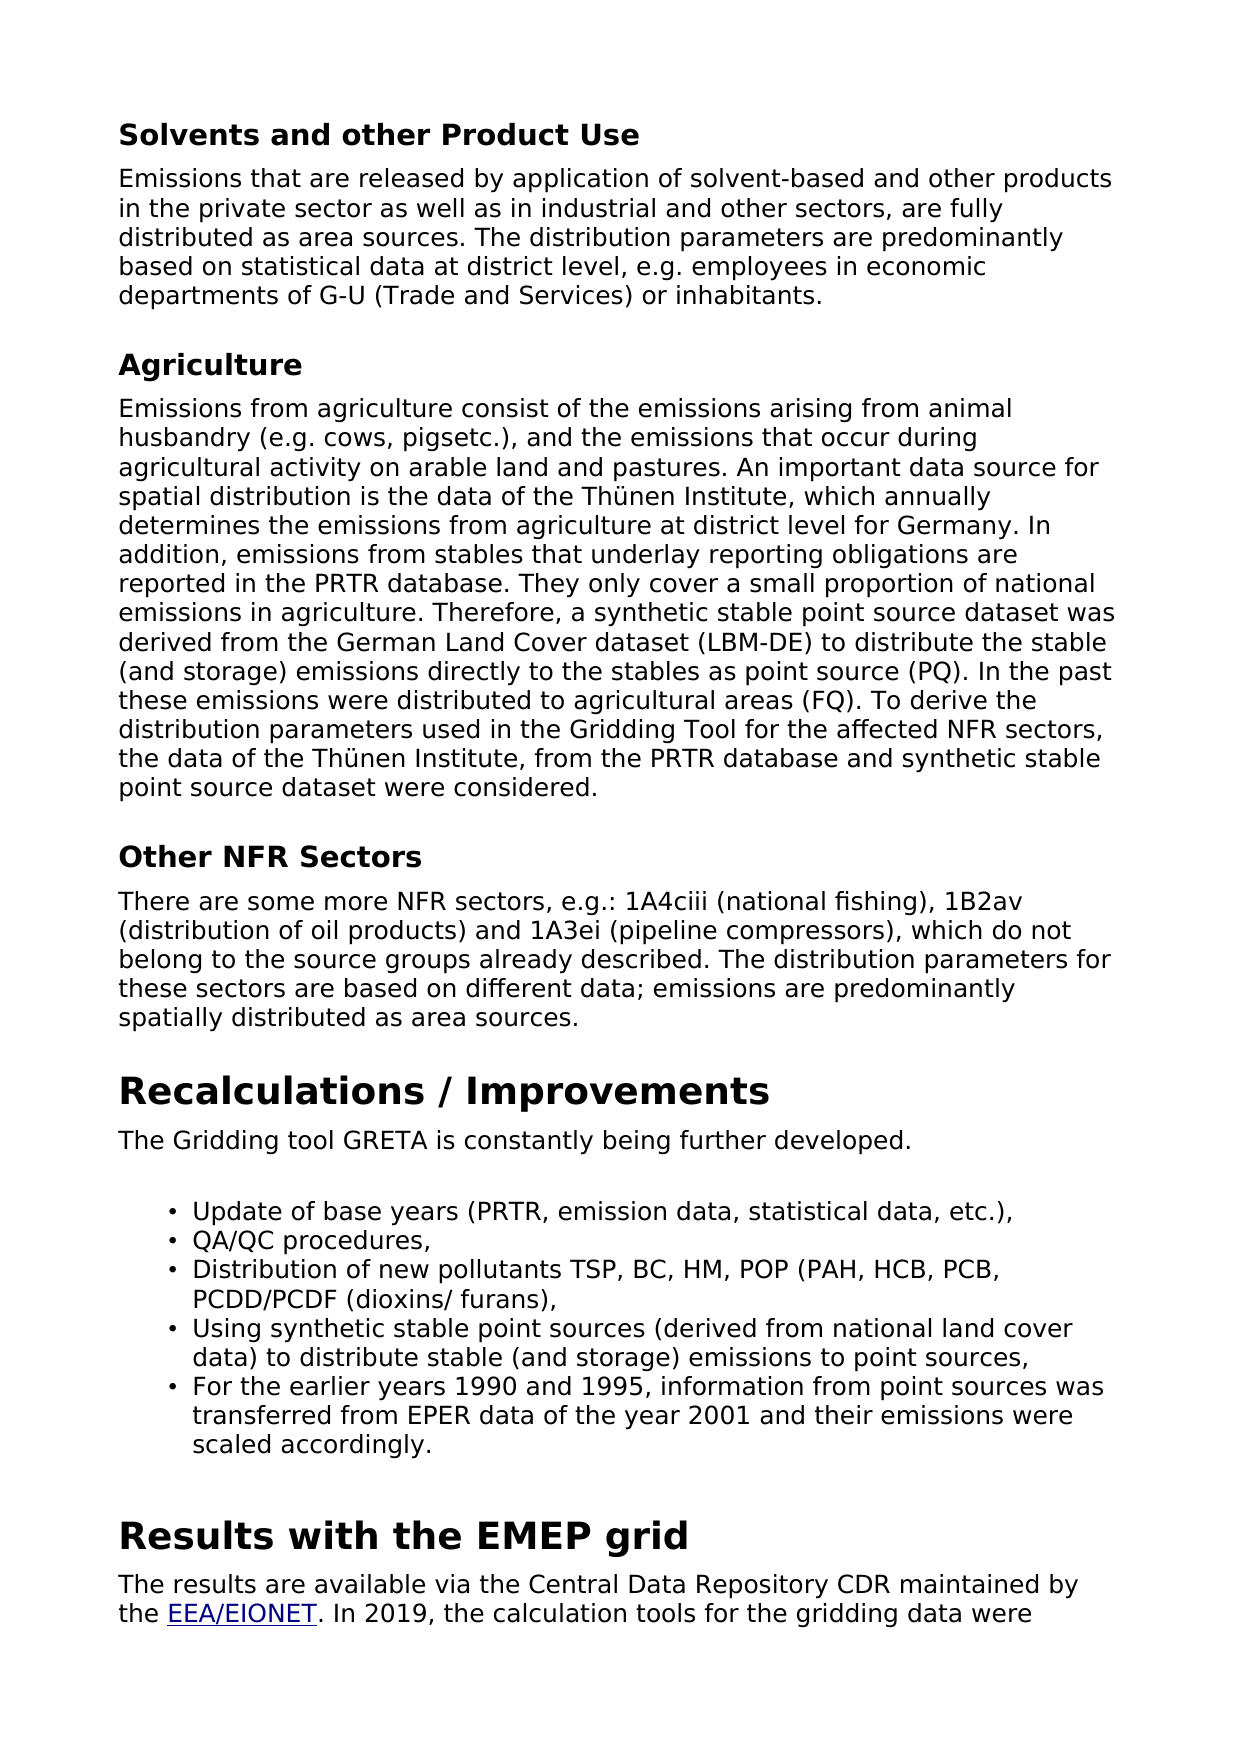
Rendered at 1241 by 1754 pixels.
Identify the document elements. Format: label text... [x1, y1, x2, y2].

subtitle Other NFR Sectors [118, 840, 1122, 874]
subtitle Agriculture [118, 348, 1122, 382]
subtitle Results with the EMEP grid [118, 1514, 1122, 1558]
list Using synthetic stable point sources (derived from national land cover data) to distribute stable (and storage) emissions to point sources, [177, 1314, 1122, 1372]
subtitle Solvents and other Product Use [118, 118, 1122, 152]
list Update of base years (PRTR, emission data, statistical data, etc.), [177, 1197, 1122, 1226]
text Emissions that are released by application of solvent-based and other products in the private sector as well as in industrial and other sectors, are fully distributed as area sources. The distribution parameters are predominantly based on statistical data at district level, e.g. employees in economic departments of G-U (Trade and Services) or inhabitants. [118, 164, 1122, 310]
list QA/QC procedures, [177, 1226, 1122, 1256]
subtitle Recalculations / Improvements [118, 1070, 1122, 1114]
text Emissions from agriculture consist of the emissions arising from animal husbandry (e.g. cows, pigsetc.), and the emissions that occur during agricultural activity on arable land and pastures. An important data source for spatial distribution is the data of the Thünen Institute, which annually determines the emissions from agriculture at district level for Germany. In addition, emissions from stables that underlay reporting obligations are reported in the PRTR database. They only cover a small proportion of national emissions in agriculture. Therefore, a synthetic stable point source dataset was derived from the German Land Cover dataset (LBM-DE) to distribute the stable (and storage) emissions directly to the stables as point source (PQ). In the past these emissions were distributed to agricultural areas (FQ). To derive the distribution parameters used in the Gridding Tool for the affected NFR sectors, the data of the Thünen Institute, from the PRTR database and synthetic stable point source dataset were considered. [118, 394, 1122, 803]
text There are some more NFR sectors, e.g.: 1A4ciii (national fishing), 1B2av (distribution of oil products) and 1A3ei (pipeline compressors), which do not belong to the source groups already described. The distribution parameters for these sectors are based on different data; emissions are predominantly spatially distributed as area sources. [118, 887, 1122, 1032]
text The Gridding tool GRETA is constantly being further developed. [118, 1126, 1122, 1155]
text The results are available via the Central Data Repository CDR maintained by the EEA/EIONET. In 2019, the calculation tools for the gridding data were [118, 1570, 1122, 1629]
list Distribution of new pollutants TSP, BC, HM, POP (PAH, HCB, PCB, PCDD/PCDF (dioxins/ furans), [177, 1256, 1122, 1314]
list For the earlier years 1990 and 1995, information from point sources was transferred from EPER data of the year 2001 and their emissions were scaled accordingly. [177, 1372, 1122, 1460]
